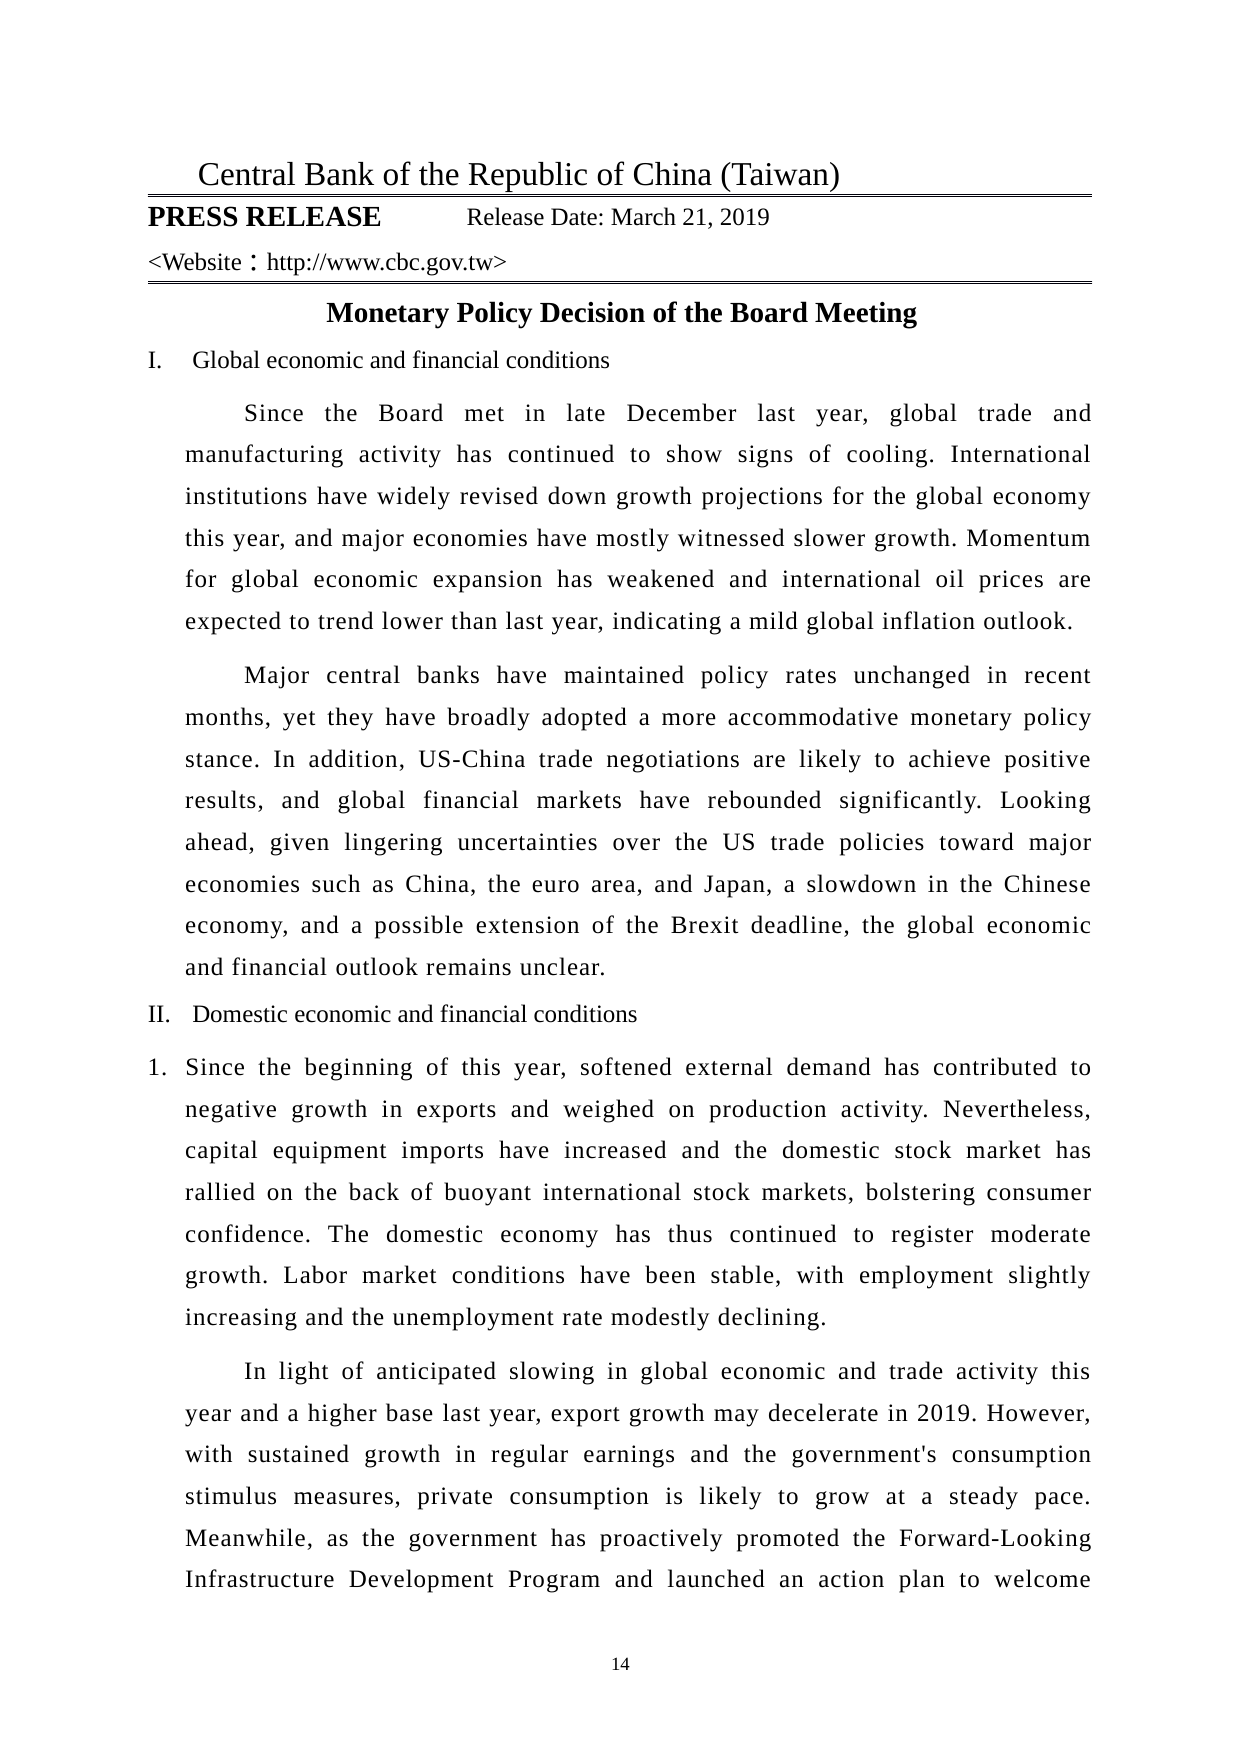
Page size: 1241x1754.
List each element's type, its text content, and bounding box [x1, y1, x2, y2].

text Central Bank of the Republic of China (Taiwan) [148, 148, 1092, 194]
text <Website：http://www.cbc.gov.tw> [148, 240, 1092, 281]
subtitle Monetary Policy Decision of the Board Meeting [148, 296, 1095, 329]
list Since the beginning of this year, softened external demand has contributed to negative growth in exports and weighed on production activity. Nevertheless, capital equipment imports have increased and the domestic stock market has rallied on the back of buoyant international stock markets, bolstering consumer confidence. The domestic economy has thus continued to register moderate growth. Labor market conditions have been stable, with employment slightly increasing and the unemployment rate modestly declining. [147, 1042, 1092, 1334]
list Major central banks have maintained policy rates unchanged in recent months, yet they have broadly adopted a more accommodative monetary policy stance. In addition, US-China trade negotiations are likely to achieve positive results, and global financial markets have rebounded significantly. Looking ahead, given lingering uncertainties over the US trade policies toward major economies such as China, the euro area, and Japan, a slowdown in the Chinese economy, and a possible extension of the Brexit deadline, the global economic and financial outlook remains unclear. [185, 650, 1092, 984]
text PRESS RELEASE Release Date: March 21, 2019 [148, 197, 1092, 233]
list In light of anticipated slowing in global economic and trade activity this year and a higher base last year, export growth may decelerate in 2019. However, with sustained growth in regular earnings and the government's consumption stimulus measures, private consumption is likely to grow at a steady pace. Meanwhile, as the government has proactively promoted the Forward-Looking Infrastructure Development Program and launched an action plan to welcome [185, 1346, 1092, 1596]
list Domestic economic and financial conditions [148, 996, 1092, 1029]
list Since the Board met in late December last year, global trade and manufacturing activity has continued to show signs of cooling. International institutions have widely revised down growth projections for the global economy this year, and major economies have mostly witnessed slower growth. Momentum for global economic expansion has weakened and international oil prices are expected to trend lower than last year, indicating a mild global inflation outlook. [185, 388, 1092, 638]
list Global economic and financial conditions [148, 342, 1092, 375]
